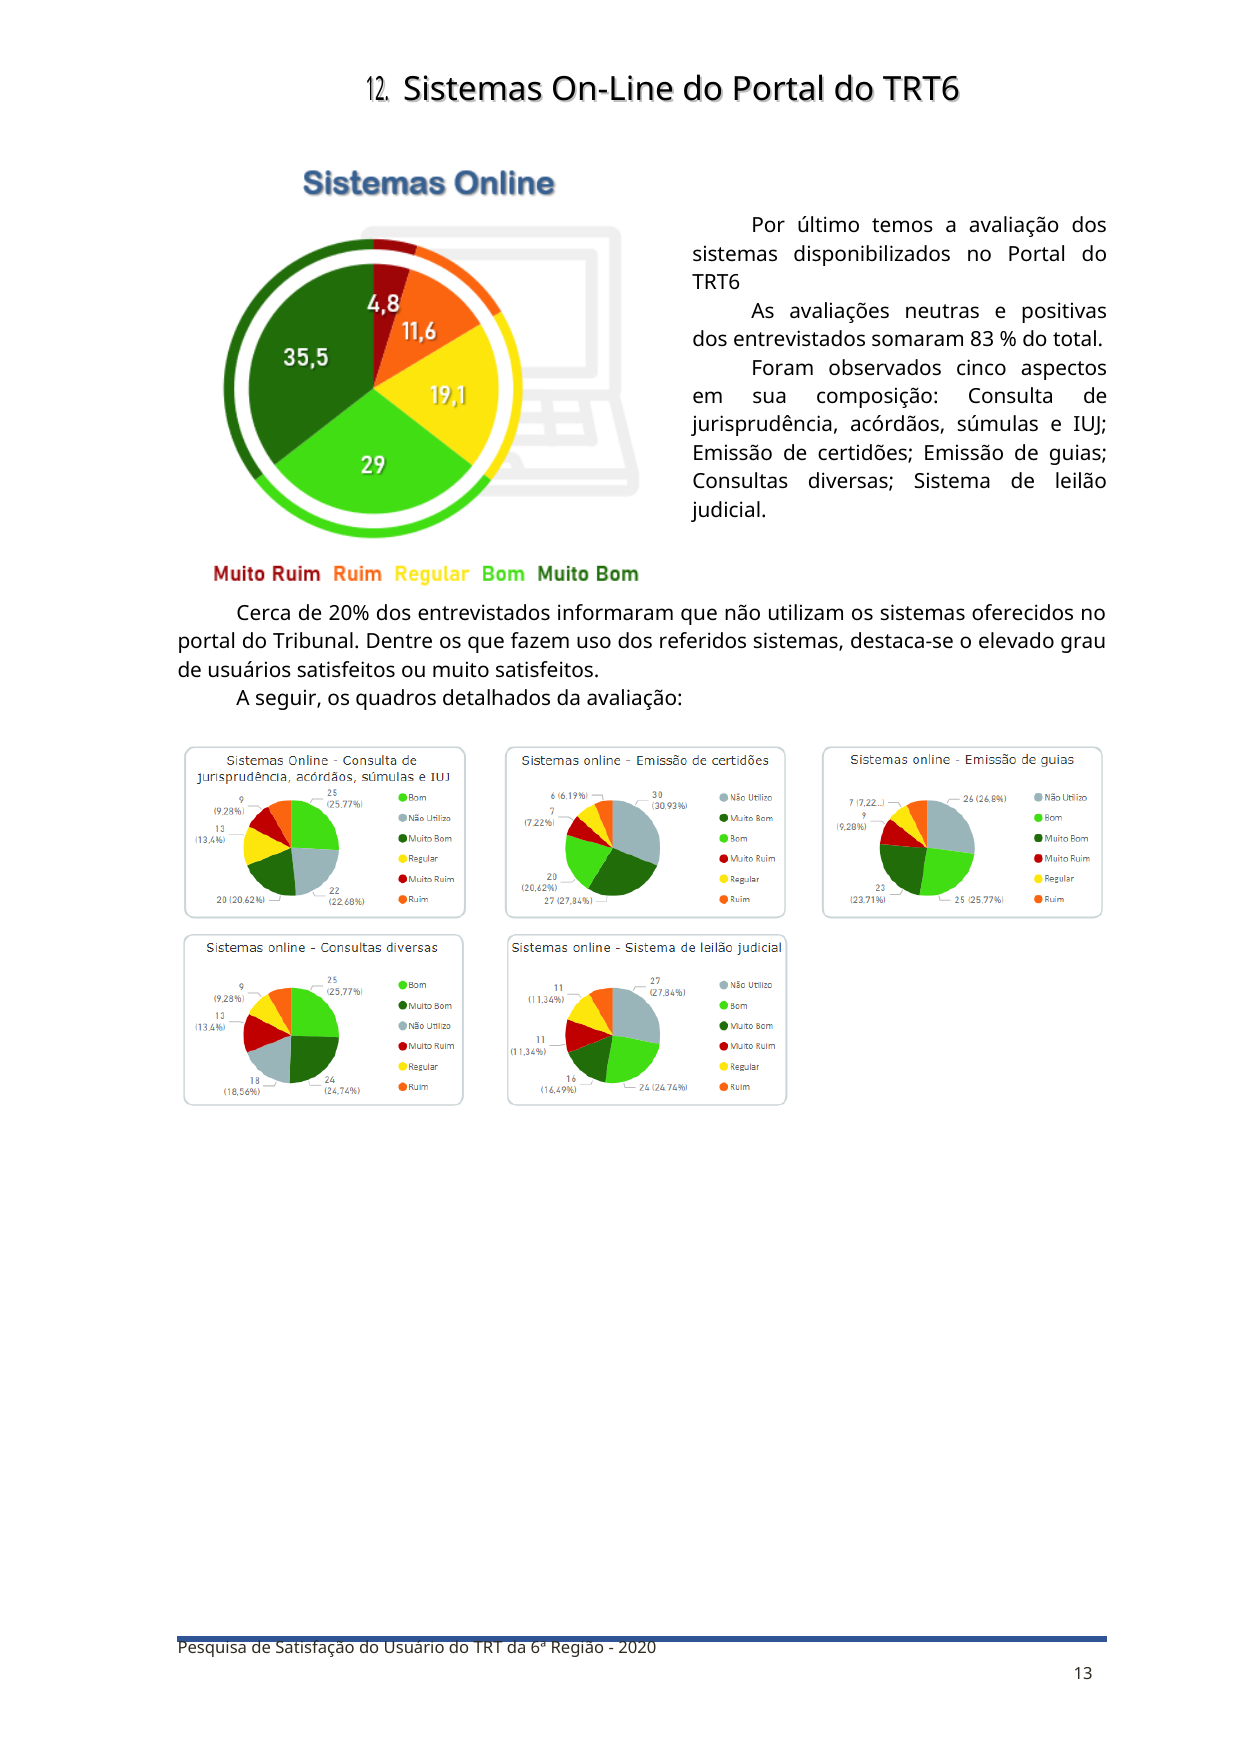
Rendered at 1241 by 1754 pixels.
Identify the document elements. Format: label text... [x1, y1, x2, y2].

text Cerca de 20% dos entrevistados informaram que não utilizam os sistemas oferecidos no portal do Tribunal. Dentre os que fazem uso dos referidos sistemas, destaca-se o elevado grau de usuários satisfeitos ou muito satisfeitos. [177, 598, 1107, 683]
list Sistemas On-Line do Portal do TRT6 [365, 65, 1107, 111]
table_header Por último temos a avaliação dos sistemas disponibilizados no Portal do TRT6 As avaliações neutras e positivas dos entrevistados somaram 83 % do total. Foram observados cinco aspectos em sua composição: Consulta de jurisprudência, acórdãos, súmulas e IUJ; Emissão de certidões; Emissão de guias; Consultas diversas; Sistema de leilão judicial. [681, 136, 1118, 598]
table_header [189, 136, 681, 598]
text A seguir, os quadros detalhados da avaliação: [177, 683, 1107, 712]
